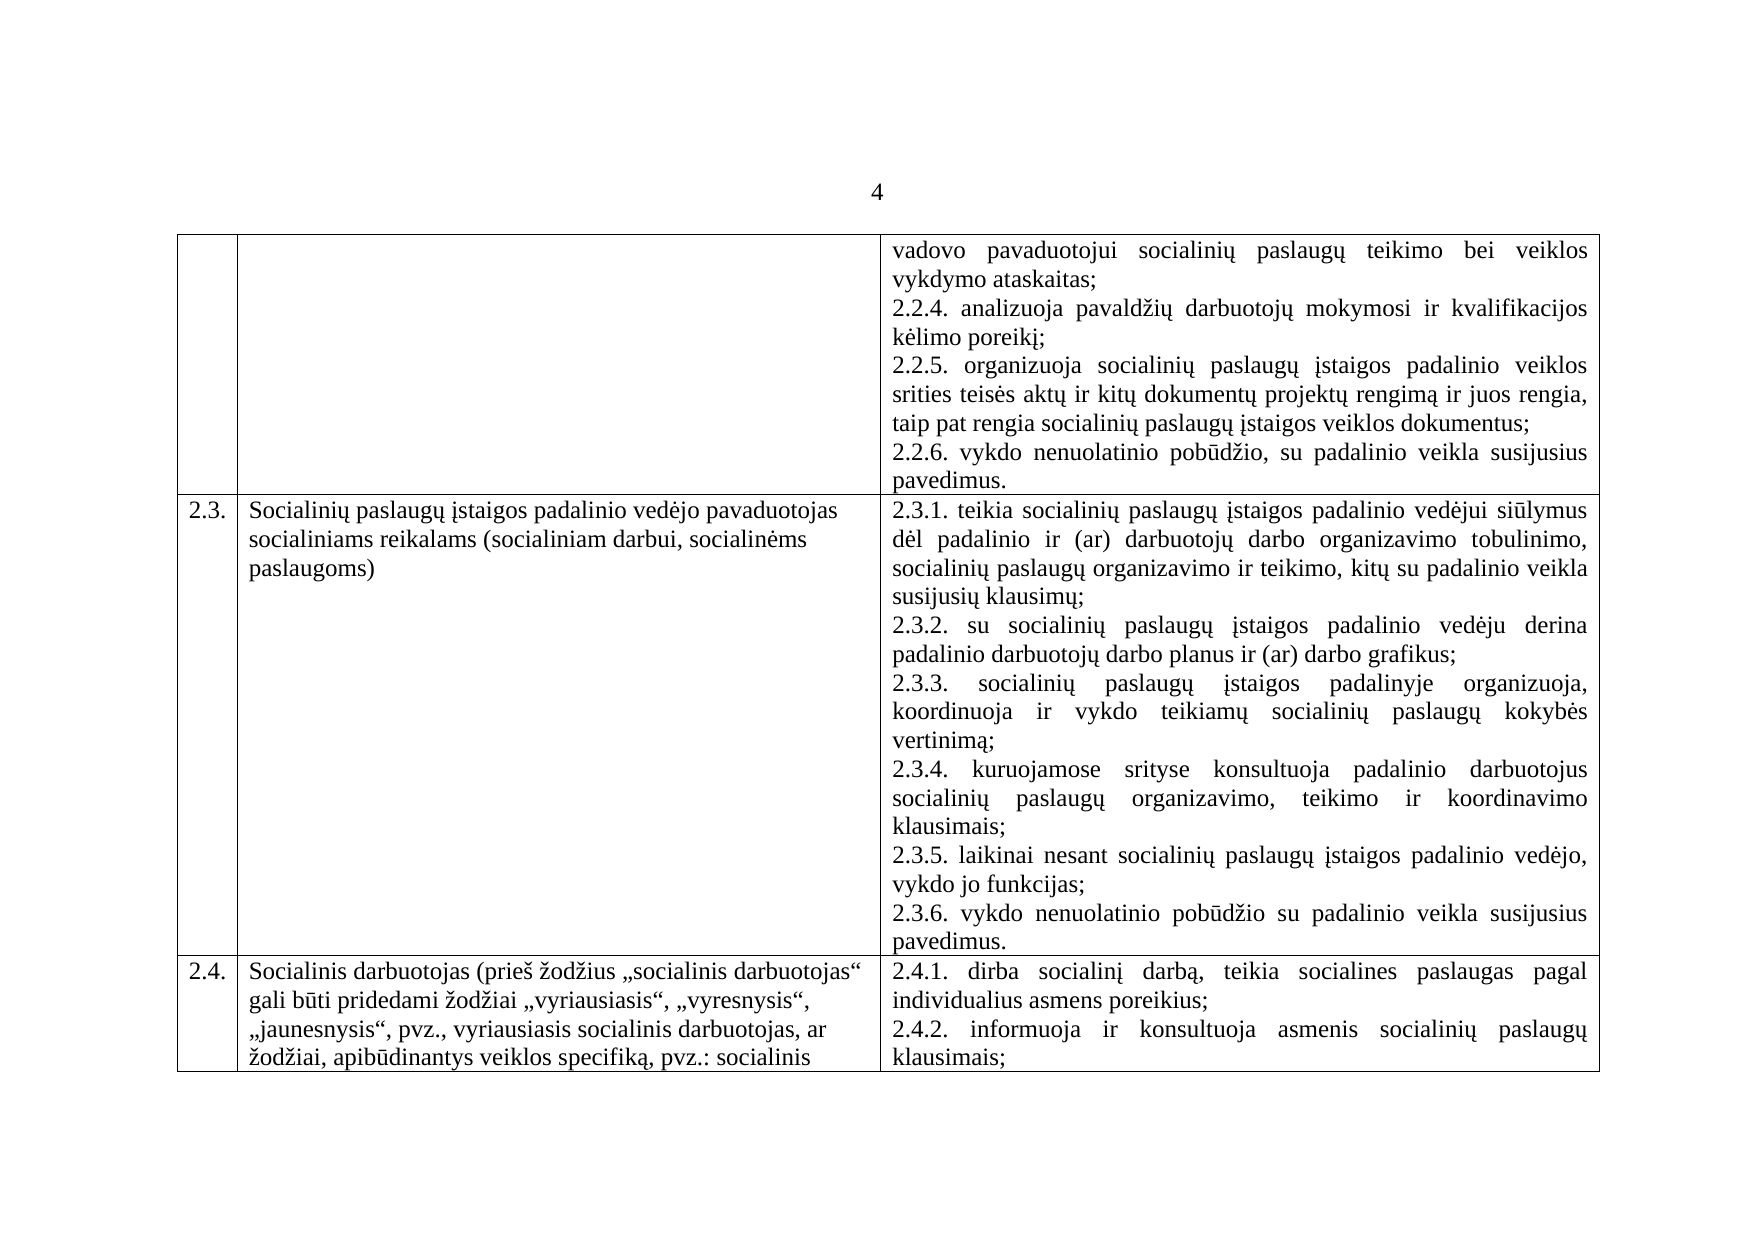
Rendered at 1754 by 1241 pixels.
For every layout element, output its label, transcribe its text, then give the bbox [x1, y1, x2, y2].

table_cell [178, 235, 237, 494]
table_cell 2.3. [178, 495, 237, 955]
table_cell Socialinis darbuotojas (prieš žodžius „socialinis darbuotojas“ gali būti pridedami žodžiai „vyriausiasis“, „vyresnysis“, „jaunesnysis“, pvz., vyriausiasis socialinis darbuotojas, ar žodžiai, apibūdinantys veiklos specifiką, pvz.: socialinis [238, 956, 880, 1071]
table_cell 2.3.1. teikia socialinių paslaugų įstaigos padalinio vedėjui siūlymus dėl padalinio ir (ar) darbuotojų darbo organizavimo tobulinimo, socialinių paslaugų organizavimo ir teikimo, kitų su padalinio veikla susijusių klausimų; 2.3.2. su socialinių paslaugų įstaigos padalinio vedėju derina padalinio darbuotojų darbo planus ir (ar) darbo grafikus; 2.3.3. socialinių paslaugų įstaigos padalinyje organizuoja, koordinuoja ir vykdo teikiamų socialinių paslaugų kokybės vertinimą; 2.3.4. kuruojamose srityse konsultuoja padalinio darbuotojus socialinių paslaugų organizavimo, teikimo ir koordinavimo klausimais; 2.3.5. laikinai nesant socialinių paslaugų įstaigos padalinio vedėjo, vykdo jo funkcijas; 2.3.6. vykdo nenuolatinio pobūdžio su padalinio veikla susijusius pavedimus. [881, 495, 1599, 955]
table_cell 2.4.1. dirba socialinį darbą, teikia socialines paslaugas pagal individualius asmens poreikius; 2.4.2. informuoja ir konsultuoja asmenis socialinių paslaugų klausimais; [881, 956, 1599, 1071]
table_cell Socialinių paslaugų įstaigos padalinio vedėjo pavaduotojas socialiniams reikalams (socialiniam darbui, socialinėms paslaugoms) [238, 495, 880, 955]
table_cell [238, 235, 880, 494]
table_cell vadovo pavaduotojui socialinių paslaugų teikimo bei veiklos vykdymo ataskaitas; 2.2.4. analizuoja pavaldžių darbuotojų mokymosi ir kvalifikacijos kėlimo poreikį; 2.2.5. organizuoja socialinių paslaugų įstaigos padalinio veiklos srities teisės aktų ir kitų dokumentų projektų rengimą ir juos rengia, taip pat rengia socialinių paslaugų įstaigos veiklos dokumentus; 2.2.6. vykdo nenuolatinio pobūdžio, su padalinio veikla susijusius pavedimus. [881, 235, 1599, 494]
table_cell 2.4. [178, 956, 237, 1071]
